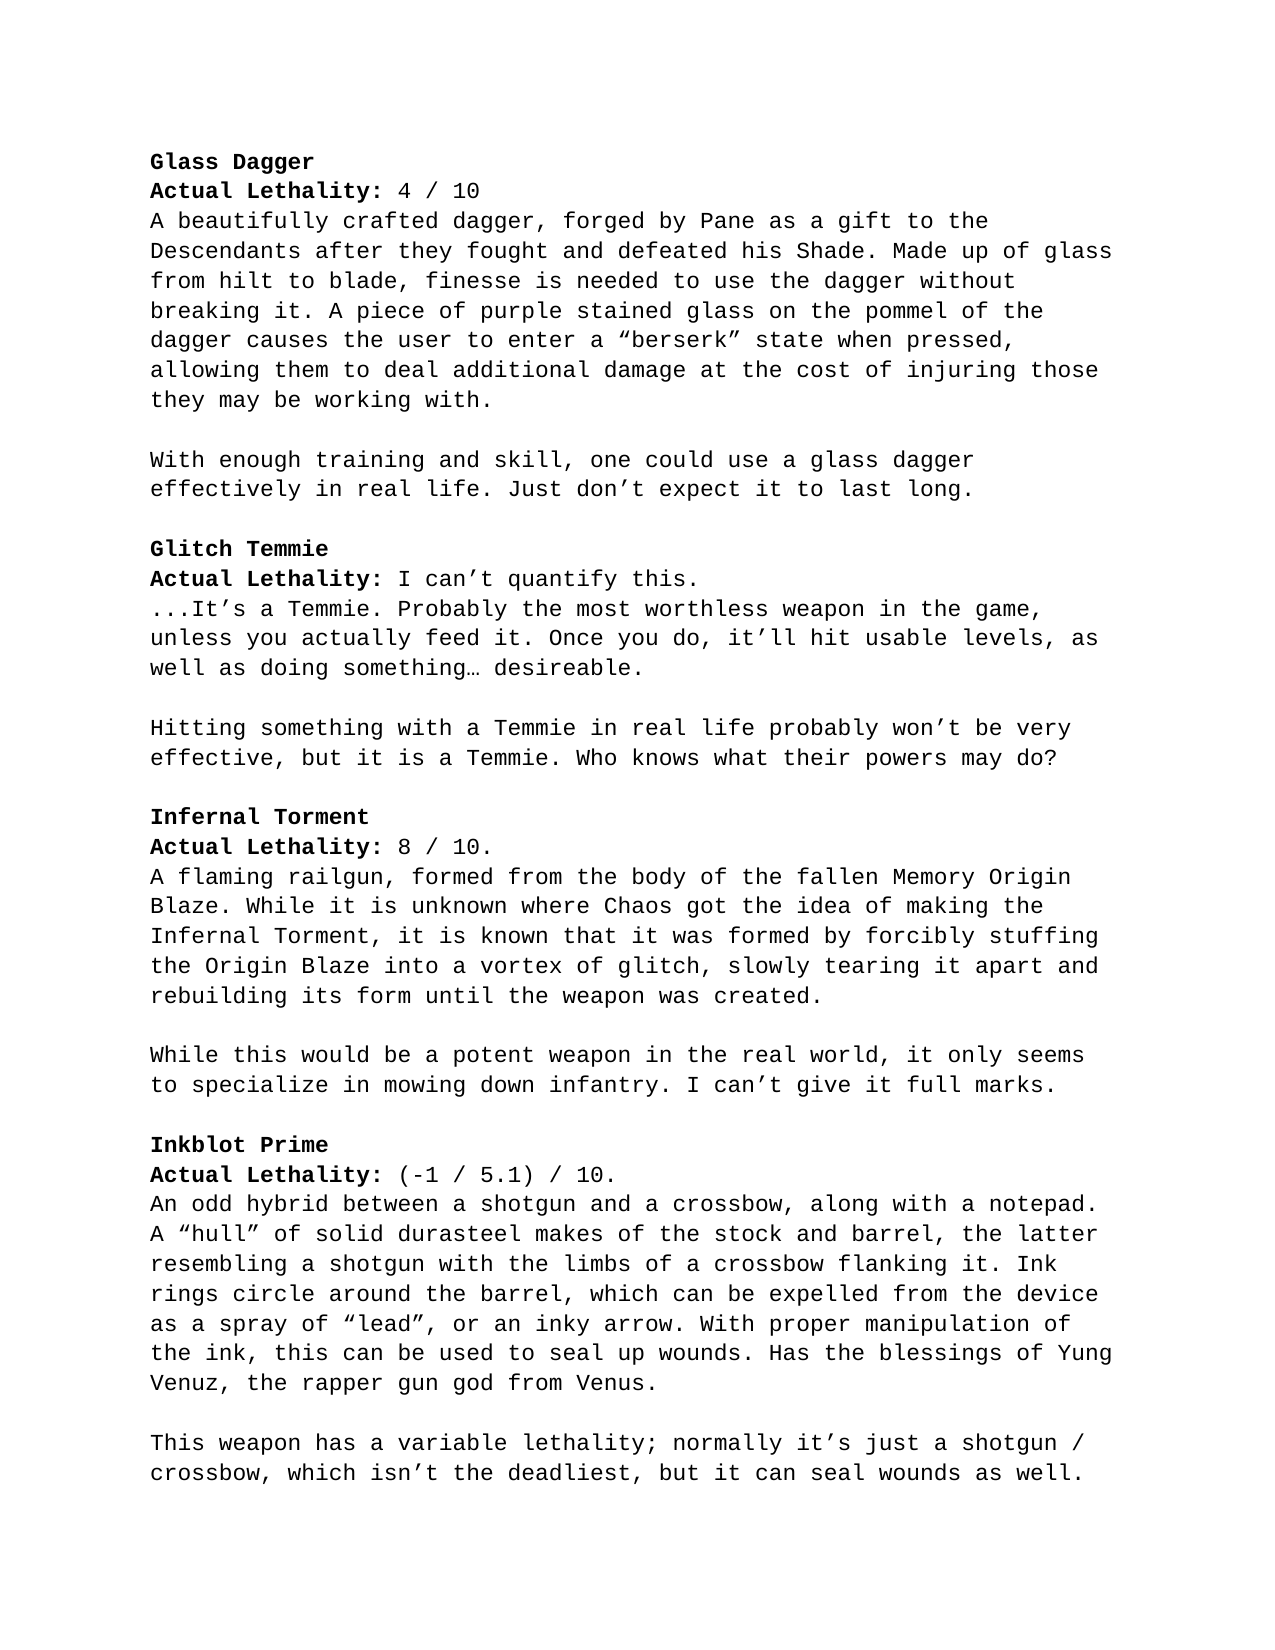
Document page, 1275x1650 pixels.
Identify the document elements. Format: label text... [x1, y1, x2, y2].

text While this would be a potent weapon in the real world, it only seems to specialize in mowing down infantry. I can’t give it full marks. [150, 1044, 1125, 1099]
text Actual Lethality: (-1 / 5.1) / 10. [150, 1163, 1125, 1189]
text An odd hybrid between a shotgun and a crossbow, along with a notepad. A “hull” of solid durasteel makes of the stock and barrel, the latter resembling a shotgun with the limbs of a crossbow flanking it. Ink rings circle around the barrel, which can be expelled from the device as a spray of “lead”, or an inky arrow. With proper manipulation of the ink, this can be used to seal up wounds. Has the blessings of Yung Venuz, the rapper gun god from Venus. [150, 1193, 1125, 1397]
text With enough training and skill, one could use a glass dagger effectively in real life. Just don’t expect it to last long. [150, 448, 1125, 504]
text Actual Lethality: 4 / 10 [150, 180, 1125, 206]
text Actual Lethality: 8 / 10. [150, 835, 1125, 861]
text Infernal Torment [150, 805, 1125, 831]
text Glitch Temmie [150, 537, 1125, 563]
text Glass Dagger [150, 150, 1125, 176]
text Hitting something with a Temmie in real life probably won’t be very effective, but it is a Temmie. Who knows what their powers may do? [150, 716, 1125, 772]
text Actual Lethality: I can’t quantify this. [150, 567, 1125, 593]
text A flaming railgun, formed from the body of the fallen Memory Origin Blaze. While it is unknown where Chaos got the idea of making the Infernal Torment, it is known that it was formed by forcibly stuffing the Origin Blaze into a vortex of glitch, slowly tearing it apart and rebuilding its form until the weapon was created. [150, 865, 1125, 1010]
text ...It’s a Temmie. Probably the most worthless weapon in the game, unless you actually feed it. Once you do, it’ll hit usable levels, as well as doing something… desireable. [150, 597, 1125, 682]
text Inkblot Prime [150, 1133, 1125, 1159]
text A beautifully crafted dagger, forged by Pane as a gift to the Descendants after they fought and defeated his Shade. Made up of glass from hilt to blade, finesse is needed to use the dagger without breaking it. A piece of purple stained glass on the pommel of the dagger causes the user to enter a “berserk” state when pressed, allowing them to deal additional damage at the cost of injuring those they may be working with. [150, 209, 1125, 414]
text This weapon has a variable lethality; normally it’s just a shotgun / crossbow, which isn’t the deadliest, but it can seal wounds as well. [150, 1431, 1125, 1487]
